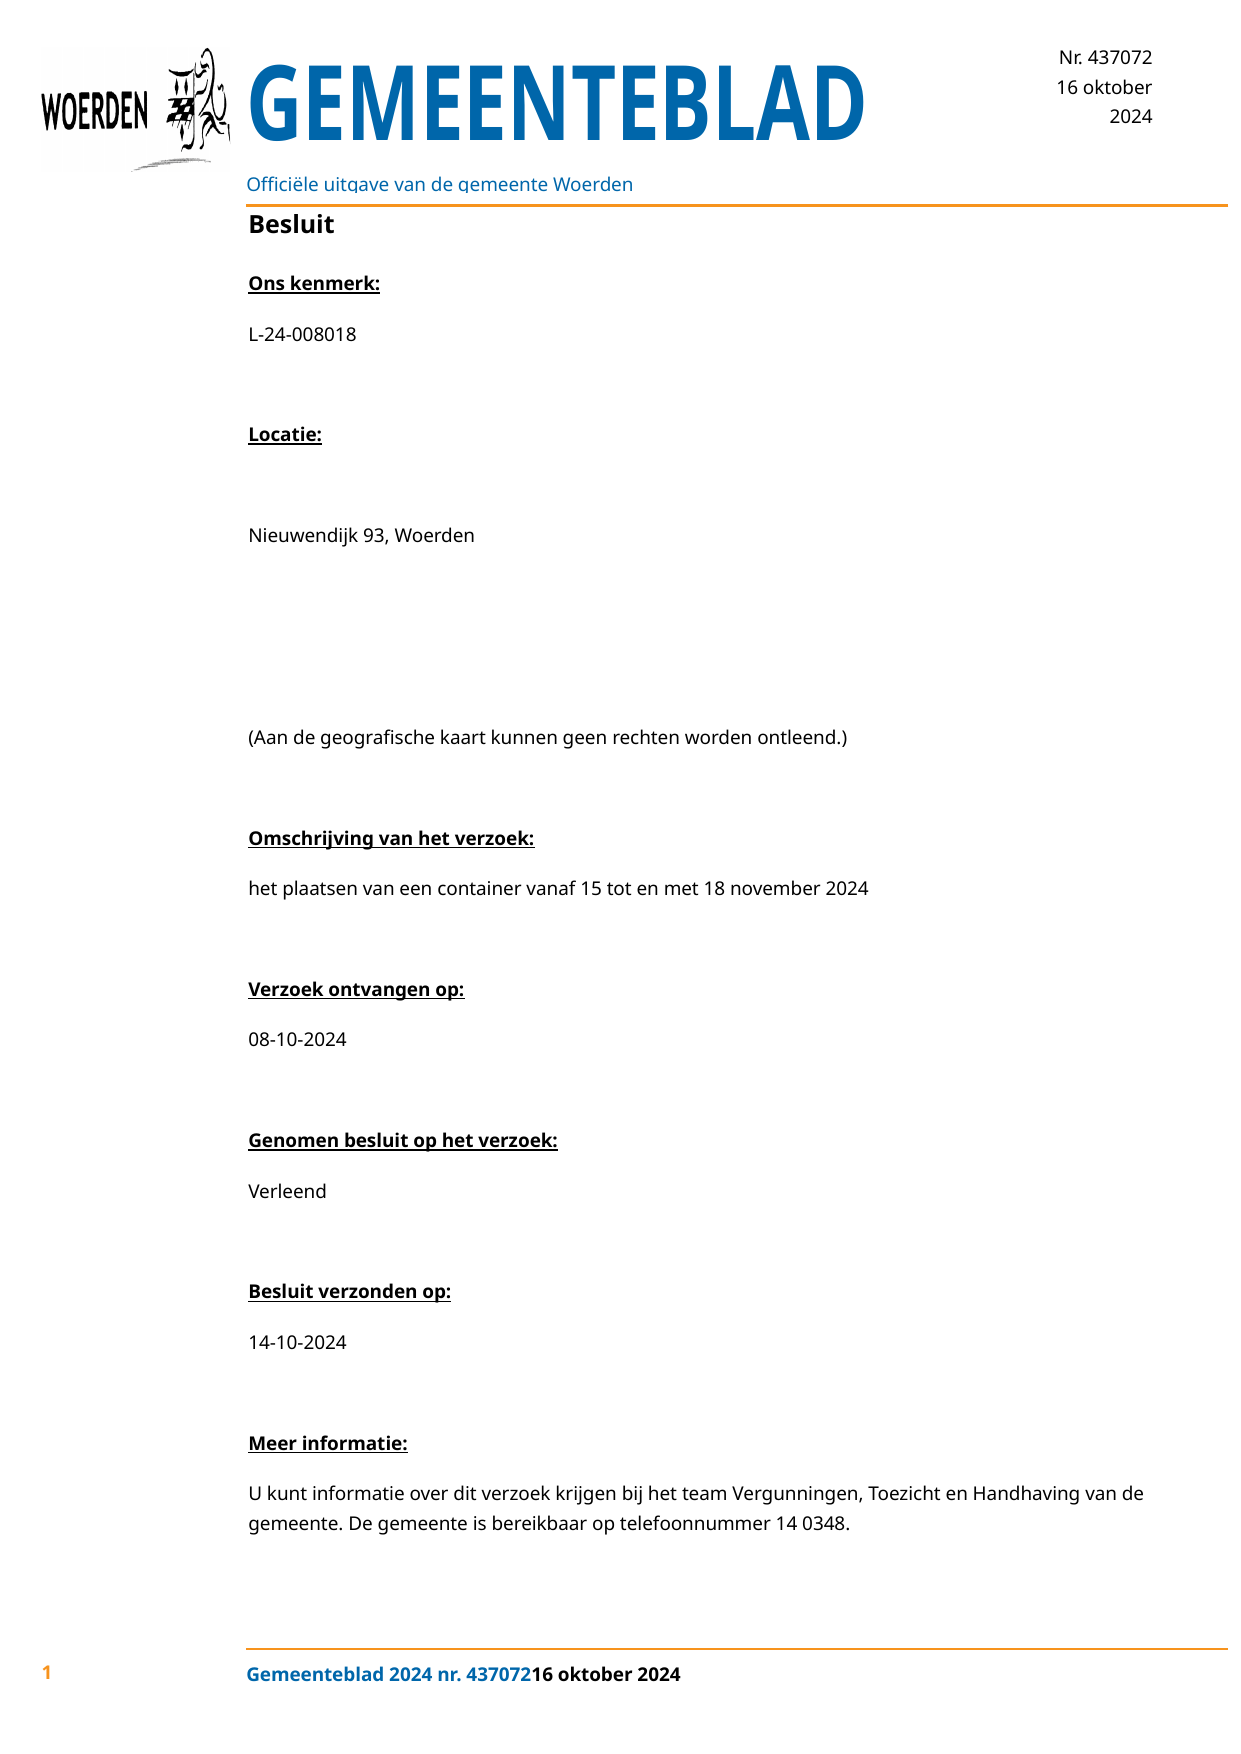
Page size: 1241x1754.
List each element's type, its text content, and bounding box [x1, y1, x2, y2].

text het plaatsen van een container vanaf 15 tot en met 18 november 2024 [248, 875, 1152, 901]
text L-24-008018 [248, 321, 1152, 346]
text Locatie: [248, 422, 1152, 447]
text 08-10-2024 [248, 1027, 1152, 1052]
picture [41, 47, 231, 172]
text Genomen besluit op het verzoek: [248, 1127, 1152, 1153]
text (Aan de geografische kaart kunnen geen rechten worden ontleend.) [248, 724, 1152, 750]
text Ons kenmerk: [248, 270, 1152, 296]
text U kunt informatie over dit verzoek krijgen bij het team Vergunningen, Toezicht en Handhaving van de gemeente. De gemeente is bereikbaar op telefoonnummer 14 0348. [248, 1480, 1152, 1536]
text 14-10-2024 [248, 1329, 1152, 1355]
text Nieuwendijk 93, Woerden [248, 522, 1152, 548]
text Omschrijving van het verzoek: [248, 825, 1152, 851]
text Meer informatie: [248, 1430, 1152, 1456]
text Besluit verzonden op: [248, 1279, 1152, 1304]
text Verzoek ontvangen op: [248, 976, 1152, 1002]
text Verleend [248, 1178, 1152, 1203]
text Besluit [248, 207, 1152, 241]
